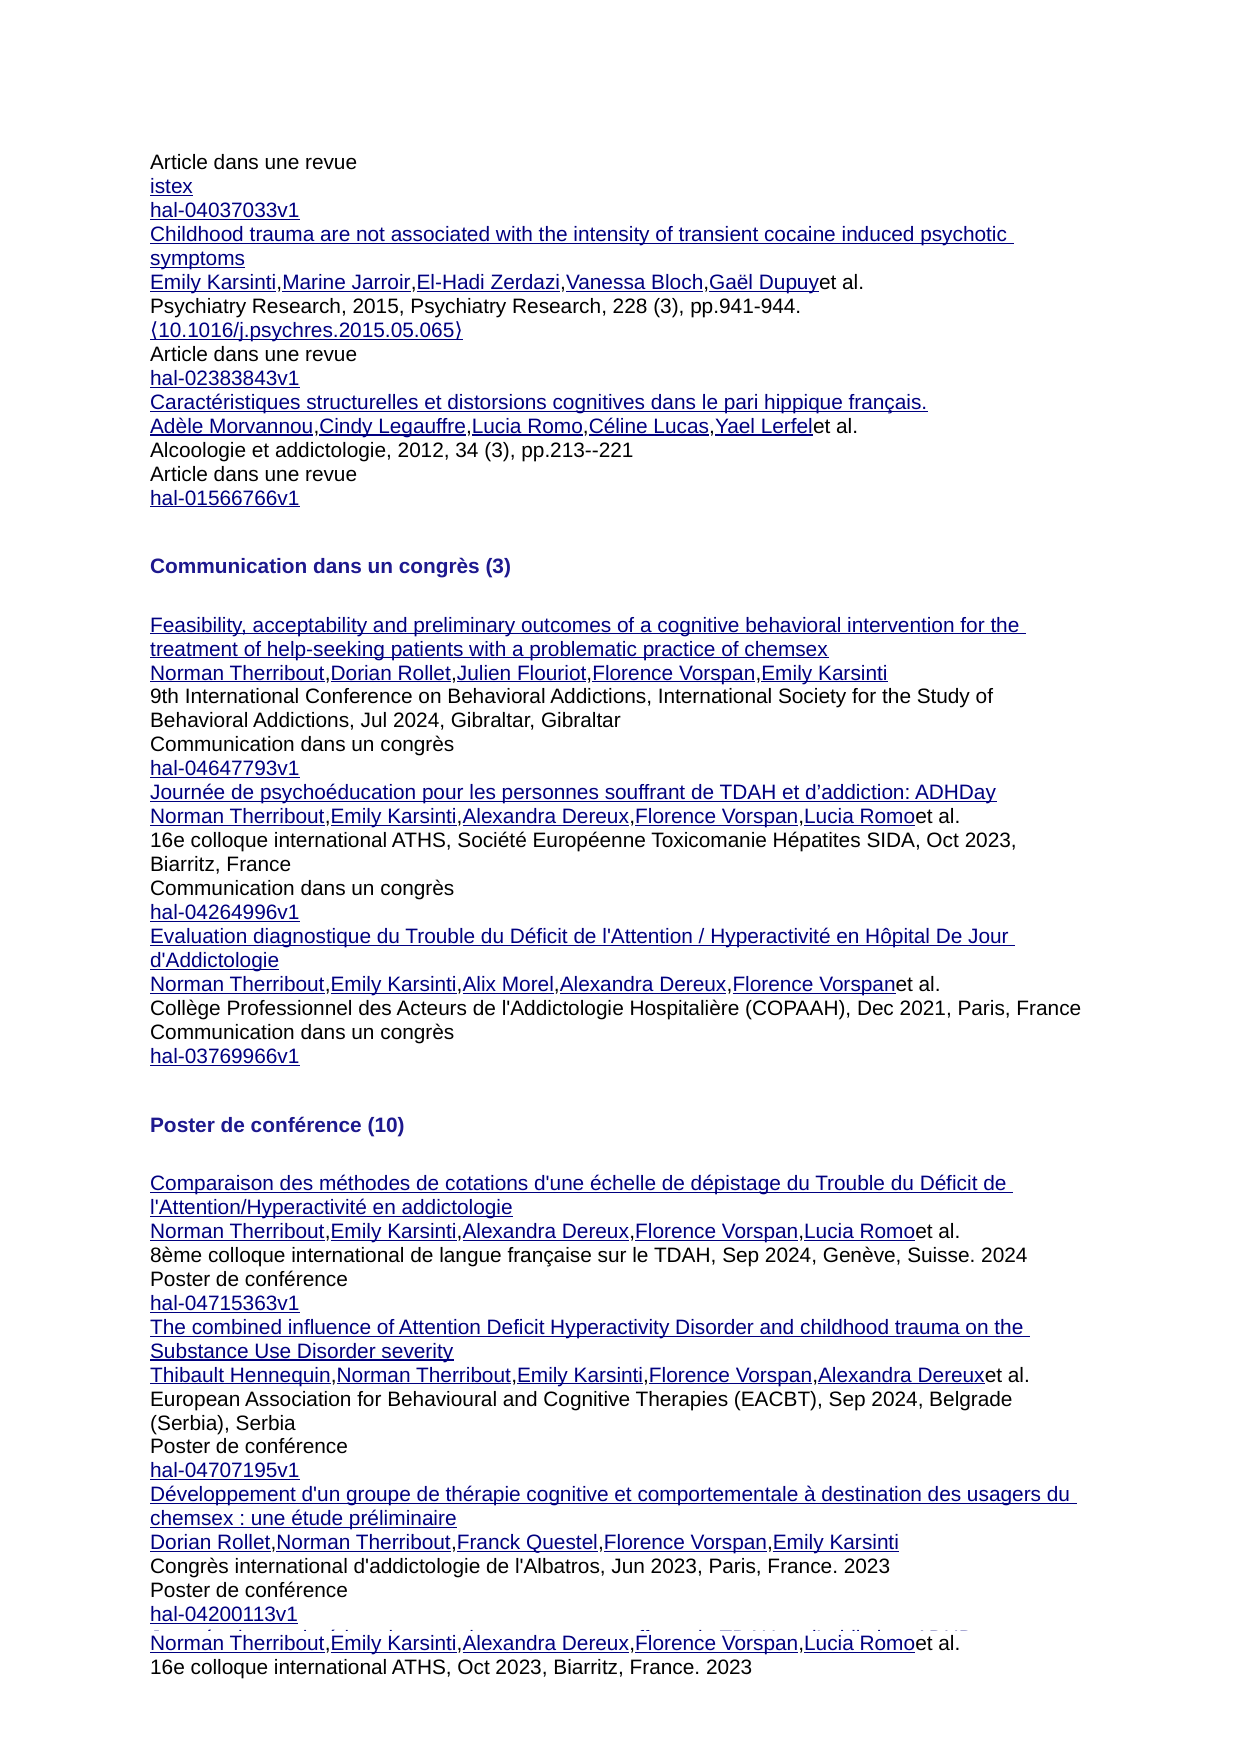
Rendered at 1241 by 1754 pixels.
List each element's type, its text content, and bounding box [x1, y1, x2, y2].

table_header Comparaison des méthodes de cotations d'une échelle de dépistage du Trouble du Déficit de l'Attention/Hyperactivité en addictologie Norman Therribout,Emily Karsinti,Alexandra Dereux,Florence Vorspan,Lucia Romoet al. 8ème colloque international de langue française sur le TDAH, Sep 2024, Genève, Suisse. 2024 Poster de conférence hal-04715363v1 [150, 1171, 1090, 1314]
table_cell Evaluation diagnostique du Trouble du Déficit de l'Attention / Hyperactivité en Hôpital De Jour d'Addictologie Norman Therribout,Emily Karsinti,Alix Morel,Alexandra Dereux,Florence Vorspanet al. Collège Professionnel des Acteurs de l'Addictologie Hospitalière (COPAAH), Dec 2021, Paris, France Communication dans un congrès hal-03769966v1 [150, 924, 1090, 1068]
table_cell Caractéristiques structurelles et distorsions cognitives dans le pari hippique français. Adèle Morvannou,Cindy Legauffre,Lucia Romo,Céline Lucas,Yael Lerfelet al. Alcoologie et addictologie, 2012, 34 (3), pp.213--221 Article dans une revue hal-01566766v1 [150, 390, 1090, 509]
table_header Feasibility, acceptability and preliminary outcomes of a cognitive behavioral intervention for the treatment of help-seeking patients with a problematic practice of chemsex Norman Therribout,Dorian Rollet,Julien Flouriot,Florence Vorspan,Emily Karsinti 9th International Conference on Behavioral Addictions, International Society for the Study of Behavioral Addictions, Jul 2024, Gibraltar, Gibraltar Communication dans un congrès hal-04647793v1 [150, 613, 1090, 780]
table_cell Article dans une revue istex hal-04037033v1 [150, 150, 1090, 222]
table_cell Childhood trauma are not associated with the intensity of transient cocaine induced psychotic symptoms Emily Karsinti,Marine Jarroir,El-Hadi Zerdazi,Vanessa Bloch,Gaël Dupuyet al. Psychiatry Research, 2015, Psychiatry Research, 228 (3), pp.941-944. ⟨10.1016/j.psychres.2015.05.065⟩ Article dans une revue hal-02383843v1 [150, 222, 1090, 389]
table_cell Développement d'un groupe de thérapie cognitive et comportementale à destination des usagers du chemsex : une étude préliminaire Dorian Rollet,Norman Therribout,Franck Questel,Florence Vorspan,Emily Karsinti Congrès international d'addictologie de l'Albatros, Jun 2023, Paris, France. 2023 Poster de conférence hal-04200113v1 [150, 1482, 1090, 1626]
subtitle Poster de conférence (10) [150, 1112, 1090, 1136]
table_cell Journée de psychoéducation pour les personnes souffrant de TDAH et d’addiction: ADHDay Norman Therribout,Emily Karsinti,Alexandra Dereux,Florence Vorspan,Lucia Romoet al. 16e colloque international ATHS, Société Européenne Toxicomanie Hépatites SIDA, Oct 2023, Biarritz, France Communication dans un congrès hal-04264996v1 [150, 780, 1090, 924]
table_cell The combined influence of Attention Deficit Hyperactivity Disorder and childhood trauma on the Substance Use Disorder severity Thibault Hennequin,Norman Therribout,Emily Karsinti,Florence Vorspan,Alexandra Dereuxet al. European Association for Behavioural and Cognitive Therapies (EACBT), Sep 2024, Belgrade (Serbia), Serbia Poster de conférence hal-04707195v1 [150, 1315, 1090, 1482]
table_cell Journée de psychoéducation pour les personnes souffrant de TDAH et d’addiction: ADHDay Norman Therribout,Emily Karsinti,Alexandra Dereux,Florence Vorspan,Lucia Romoet al. 16e colloque international ATHS, Oct 2023, Biarritz, France. 2023 [150, 1626, 1090, 1679]
subtitle Communication dans un congrès (3) [150, 554, 1090, 578]
